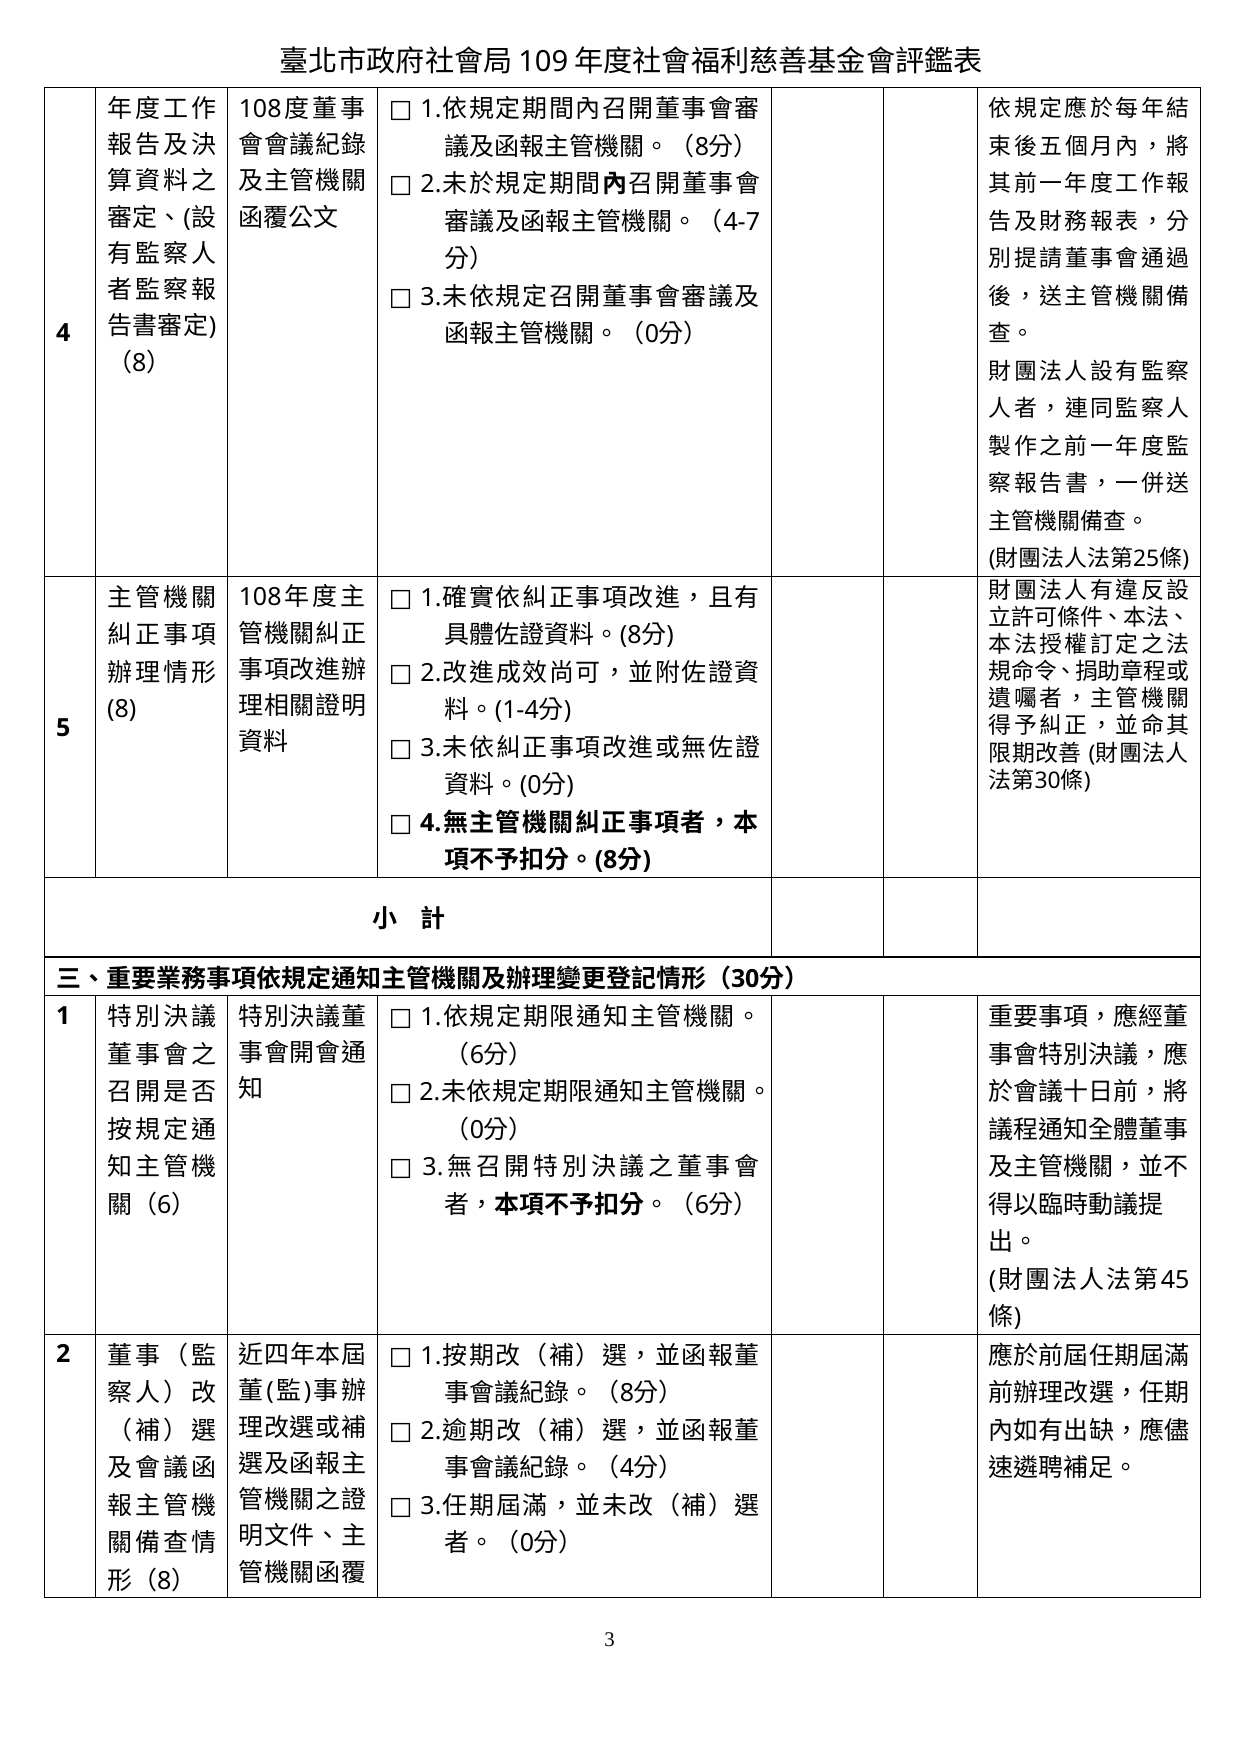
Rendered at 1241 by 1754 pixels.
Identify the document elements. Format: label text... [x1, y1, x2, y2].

table_cell [772, 1335, 883, 1597]
table_cell [884, 1335, 977, 1597]
table_cell [772, 88, 883, 576]
table_cell [772, 577, 883, 877]
table_cell □ 1.按期改（補）選，並函報董事會議紀錄。（8分） □ 2.逾期改（補）選，並函報董事會議紀錄。（4分） □ 3.任期屆滿，並未改（補）選者。（0分） [378, 1335, 771, 1597]
table_cell □ 1.依規定期限通知主管機關。（6分） □ 2.未依規定期限通知主管機關。（0分） □ 3.無召開特別決議之董事會者，本項不予扣分。（6分） [378, 996, 771, 1333]
table_cell 依規定應於每年結束後五個月內，將其前一年度工作報告及財務報表，分別提請董事會通過後，送主管機關備查。 財團法人設有監察人者，連同監察人製作之前一年度監察報告書，一併送主管機關備查。 (財團法人法第25條) [978, 88, 1200, 576]
table_cell 財團法人有違反設立許可條件、本法、本法授權訂定之法規命令、捐助章程或遺囑者，主管機關得予糾正，並命其限期改善 (財團法人法第30條) [978, 577, 1200, 877]
table_cell [884, 577, 977, 877]
table_cell 董事（監察人）改（補）選及會議函報主管機關備查情形（8） [96, 1335, 227, 1597]
table_cell 主管機關糾正事項辦理情形(8) [96, 577, 227, 877]
table_cell [772, 878, 883, 956]
table_cell 1 [45, 996, 95, 1333]
table_cell 特別決議董事會之召開是否按規定通知主管機關（6） [96, 996, 227, 1333]
table_cell 4 [45, 88, 95, 576]
table_cell [978, 878, 1200, 956]
table_cell 108度董事會會議紀錄及主管機關函覆公文 [228, 88, 377, 576]
table_cell 重要事項，應經董事會特別決議，應於會議十日前，將議程通知全體董事及主管機關，並不得以臨時動議提出。 (財團法人法第45條) [978, 996, 1200, 1333]
table_cell 應於前屆任期屆滿前辦理改選，任期內如有出缺，應儘速遴聘補足。 [978, 1335, 1200, 1597]
table_cell [884, 878, 977, 956]
table_cell 2 [45, 1335, 95, 1597]
table_cell □ 1.確實依糾正事項改進，且有具體佐證資料。(8分) □ 2.改進成效尚可，並附佐證資料。(1-4分) □ 3.未依糾正事項改進或無佐證資料。(0分) □ 4.無主管機關糾正事項者，本項不予扣分。(8分) [378, 577, 771, 877]
table_cell □ 1.依規定期間內召開董事會審議及函報主管機關。（8分） □ 2.未於規定期間內召開董事會審議及函報主管機關。（4-7分） □ 3.未依規定召開董事會審議及函報主管機關。（0分） [378, 88, 771, 576]
table_cell 108年度主管機關糾正事項改進辦理相關證明資料 [228, 577, 377, 877]
table_cell 近四年本屆董(監)事辦理改選或補選及函報主管機關之證明文件、主管機關函覆 [228, 1335, 377, 1597]
table_cell [884, 88, 977, 576]
table_cell 年度工作報告及決算資料之審定、(設有監察人者監察報告書審定)（8） [96, 88, 227, 576]
table_cell [884, 996, 977, 1333]
table_cell [772, 996, 883, 1333]
table_cell 小 計 [45, 878, 771, 956]
table_cell 三、重要業務事項依規定通知主管機關及辦理變更登記情形（30分） [45, 958, 1200, 995]
table_cell 5 [45, 577, 95, 877]
table_cell 特別決議董事會開會通知 [228, 996, 377, 1333]
